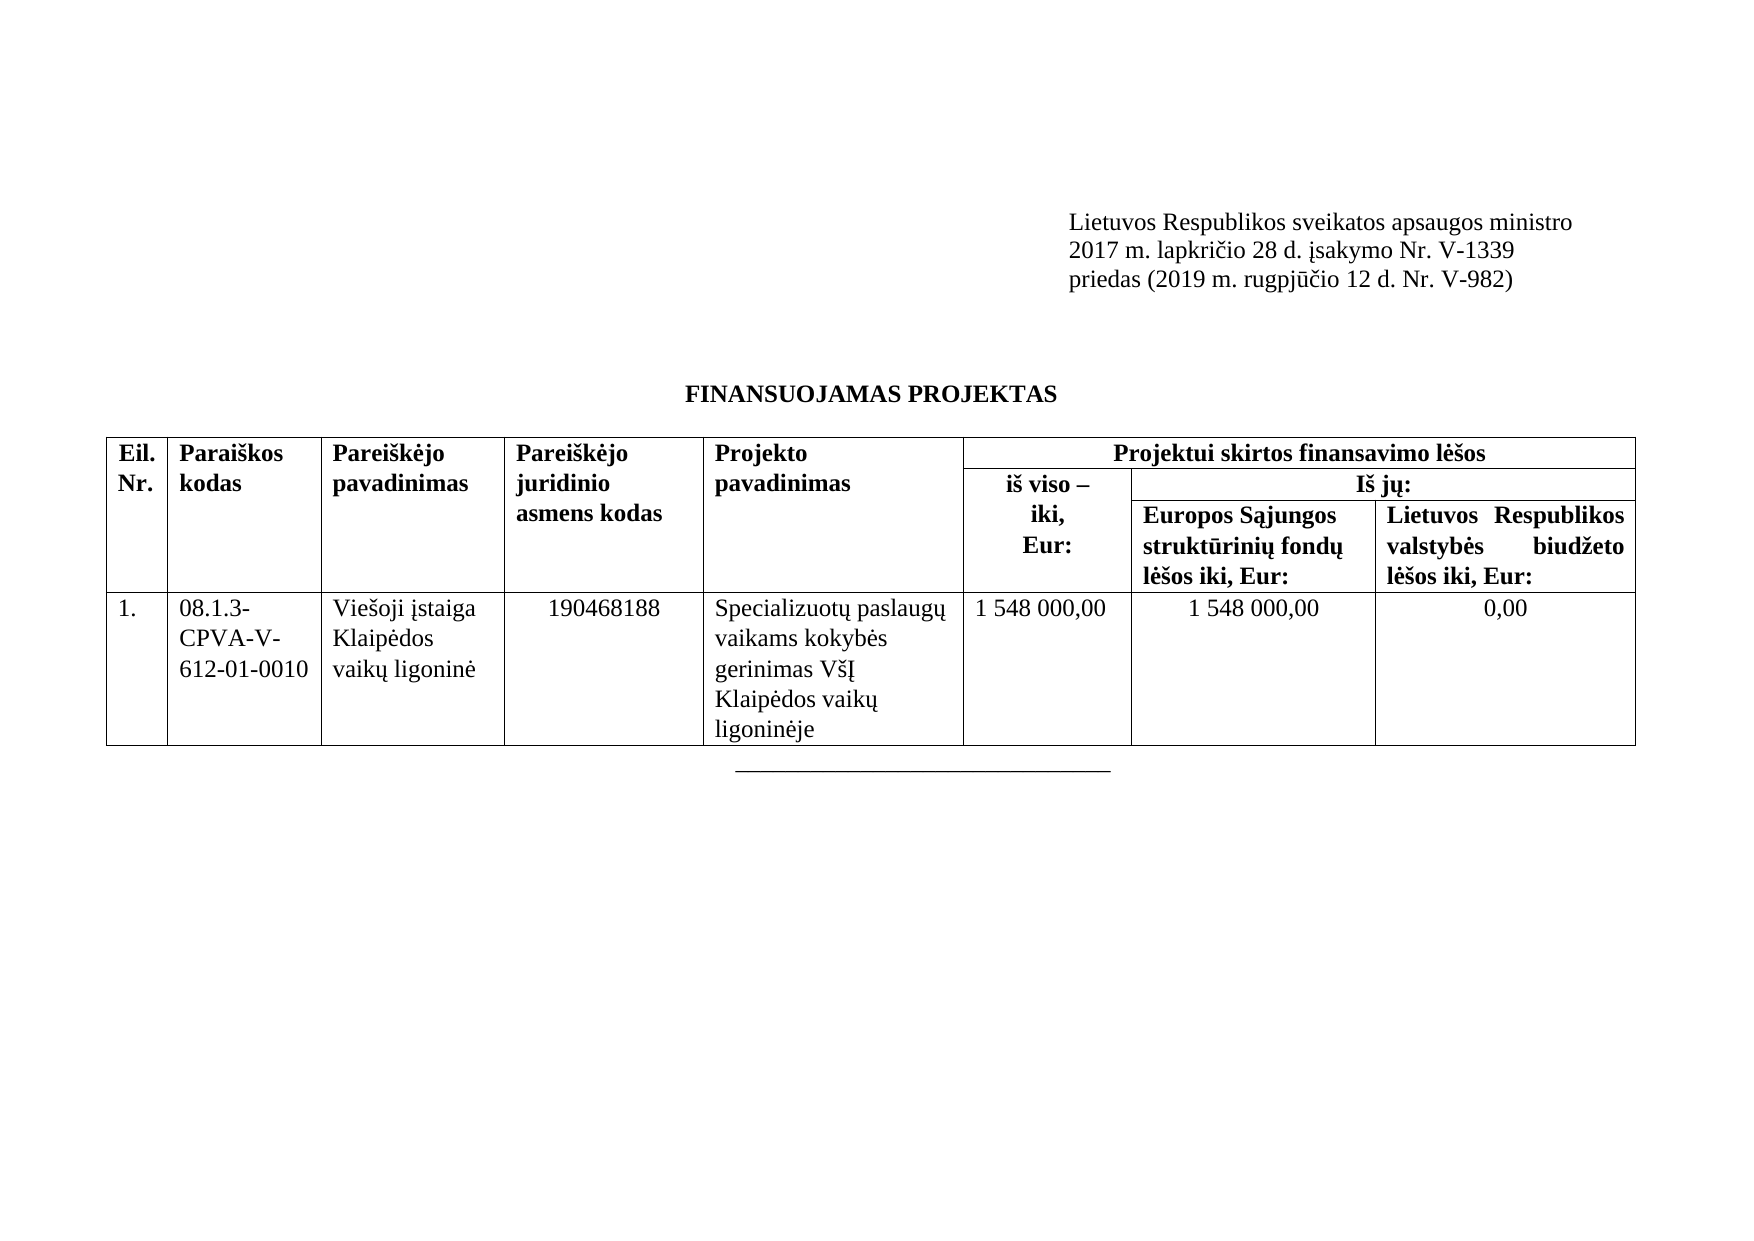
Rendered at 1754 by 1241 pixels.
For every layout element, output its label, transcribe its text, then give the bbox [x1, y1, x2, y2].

text FINANSUOJAMAS PROJEKTAS [106, 379, 1636, 408]
table_header Pareiškėjo pavadinimas [322, 438, 504, 592]
table_header Projektui skirtos finansavimo lėšos [964, 438, 1635, 468]
table_cell 1. [107, 593, 167, 745]
table_cell 08.1.3-CPVA-V-612-01-0010 [168, 593, 321, 745]
table_cell 1 548 000,00 [1132, 593, 1375, 745]
table_cell Lietuvos Respublikos valstybės biudžeto lėšos iki, Eur: [1376, 501, 1635, 592]
table_header Pareiškėjo juridinio asmens kodas [505, 438, 703, 592]
text priedas (2019 m. rugpjūčio 12 d. Nr. V-982) [106, 264, 1636, 293]
table_header Projekto pavadinimas [704, 438, 963, 592]
table_header Paraiškos kodas [168, 438, 321, 592]
table_cell Viešoji įstaiga Klaipėdos vaikų ligoninė [322, 593, 504, 745]
table_cell iš viso – iki, Eur: [964, 469, 1131, 592]
table_cell 1 548 000,00 [964, 593, 1131, 745]
table_cell Iš jų: [1132, 469, 1635, 499]
table_cell Specializuotų paslaugų vaikams kokybės gerinimas VšĮ Klaipėdos vaikų ligoninėje [704, 593, 963, 745]
table_header Eil. Nr. [107, 438, 167, 592]
table_cell 0,00 [1376, 593, 1635, 745]
text 2017 m. lapkričio 28 d. įsakymo Nr. V-1339 [106, 235, 1636, 264]
table_cell 190468188 [505, 593, 703, 745]
table_cell Europos Sąjungos struktūrinių fondų lėšos iki, Eur: [1132, 501, 1375, 592]
text Lietuvos Respublikos sveikatos apsaugos ministro [106, 207, 1636, 235]
text ______________________________ [106, 746, 1636, 775]
